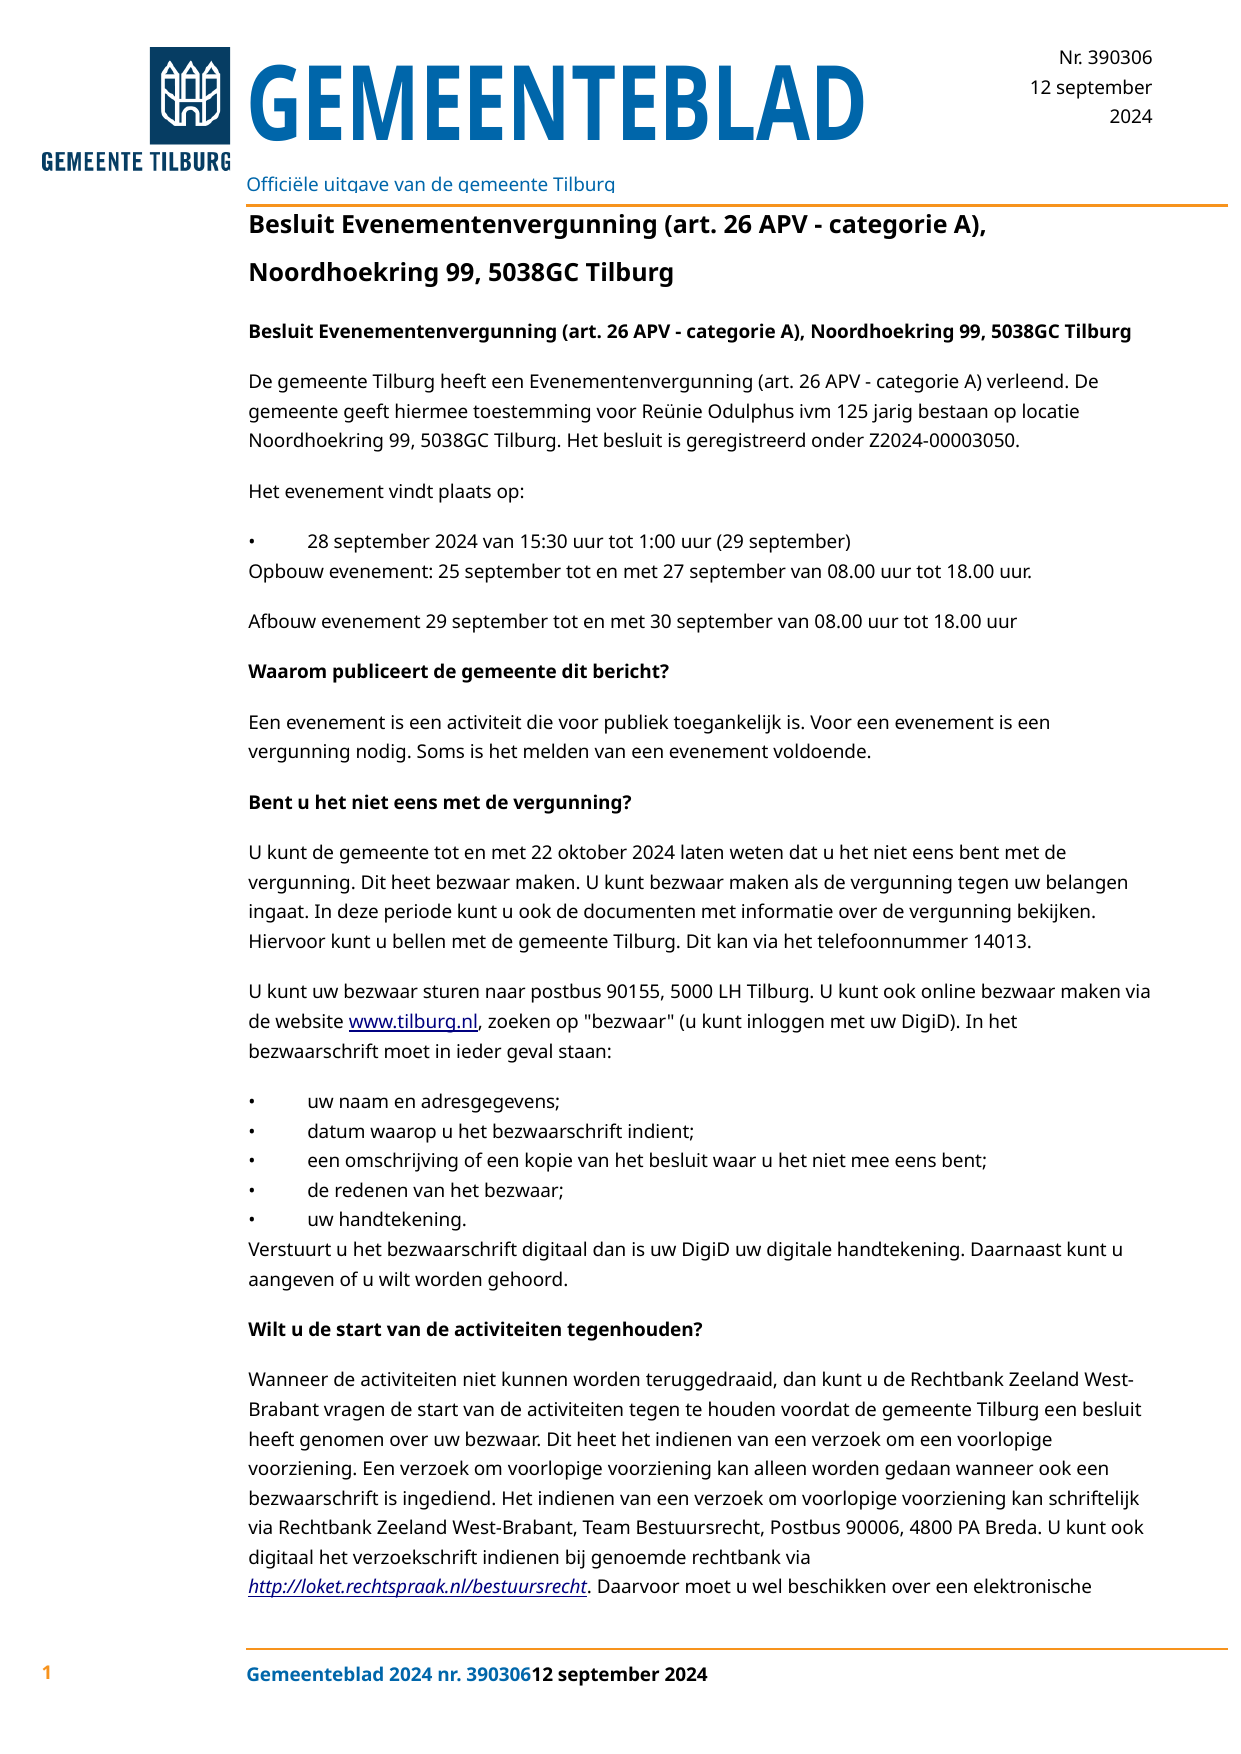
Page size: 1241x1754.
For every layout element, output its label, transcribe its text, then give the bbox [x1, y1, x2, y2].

text Afbouw evenement 29 september tot en met 30 september van 08.00 uur tot 18.00 uur [248, 608, 1152, 634]
text De gemeente Tilburg heeft een Evenementenvergunning (art. 26 APV - categorie A) verleend. De gemeente geeft hiermee toestemming voor Reünie Odulphus ivm 125 jarig bestaan op locatie Noordhoekring 99, 5038GC Tilburg. Het besluit is geregistreerd onder Z2024-00003050. [248, 368, 1152, 453]
text Verstuurt u het bezwaarschrift digitaal dan is uw DigiD uw digitale handtekening. Daarnaast kunt u aangeven of u wilt worden gehoord. [248, 1236, 1152, 1292]
text Waarom publiceert de gemeente dit bericht? [248, 659, 1152, 684]
text Het evenement vindt plaats op: [248, 478, 1152, 504]
list datum waarop u het bezwaarschrift indient; [248, 1118, 1152, 1144]
list 28 september 2024 van 15:30 uur tot 1:00 uur (29 september) [248, 528, 1152, 554]
text U kunt uw bezwaar sturen naar postbus 90155, 5000 LH Tilburg. U kunt ook online bezwaar maken via de website www.tilburg.nl, zoeken op "bezwaar" (u kunt inloggen met uw DigiD). In het bezwaarschrift moet in ieder geval staan: [248, 979, 1152, 1064]
list de redenen van het bezwaar; [248, 1177, 1152, 1203]
text Bent u het niet eens met de vergunning? [248, 789, 1152, 815]
picture [41, 47, 231, 172]
list een omschrijving of een kopie van het besluit waar u het niet mee eens bent; [248, 1147, 1152, 1173]
text Wanneer de activiteiten niet kunnen worden teruggedraaid, dan kunt u de Rechtbank Zeeland West-Brabant vragen de start van de activiteiten tegen te houden voordat de gemeente Tilburg een besluit heeft genomen over uw bezwaar. Dit heet het indienen van een verzoek om een voorlopige voorziening. Een verzoek om voorlopige voorziening kan alleen worden gedaan wanneer ook een bezwaarschrift is ingediend. Het indienen van een verzoek om voorlopige voorziening kan schriftelijk via Rechtbank Zeeland West-Brabant, Team Bestuursrecht, Postbus 90006, 4800 PA Breda. U kunt ook digitaal het verzoekschrift indienen bij genoemde rechtbank via http://loket.rechtspraak.nl/bestuursrecht. Daarvoor moet u wel beschikken over een elektronische [248, 1367, 1152, 1599]
text Besluit Evenementenvergunning (art. 26 APV - categorie A), Noordhoekring 99, 5038GC Tilburg [248, 207, 1152, 288]
text U kunt de gemeente tot en met 22 oktober 2024 laten weten dat u het niet eens bent met de vergunning. Dit heet bezwaar maken. U kunt bezwaar maken als de vergunning tegen uw belangen ingaat. In deze periode kunt u ook de documenten met informatie over de vergunning bekijken. Hiervoor kunt u bellen met de gemeente Tilburg. Dit kan via het telefoonnummer 14013. [248, 839, 1152, 954]
list uw naam en adresgegevens; [248, 1088, 1152, 1114]
text Besluit Evenementenvergunning (art. 26 APV - categorie A), Noordhoekring 99, 5038GC Tilburg [248, 318, 1152, 344]
list uw handtekening. [248, 1207, 1152, 1232]
text Opbouw evenement: 25 september tot en met 27 september van 08.00 uur tot 18.00 uur. [248, 558, 1152, 584]
text Wilt u de start van de activiteiten tegenhouden? [248, 1316, 1152, 1342]
text Een evenement is een activiteit die voor publiek toegankelijk is. Voor een evenement is een vergunning nodig. Soms is het melden van een evenement voldoende. [248, 709, 1152, 764]
